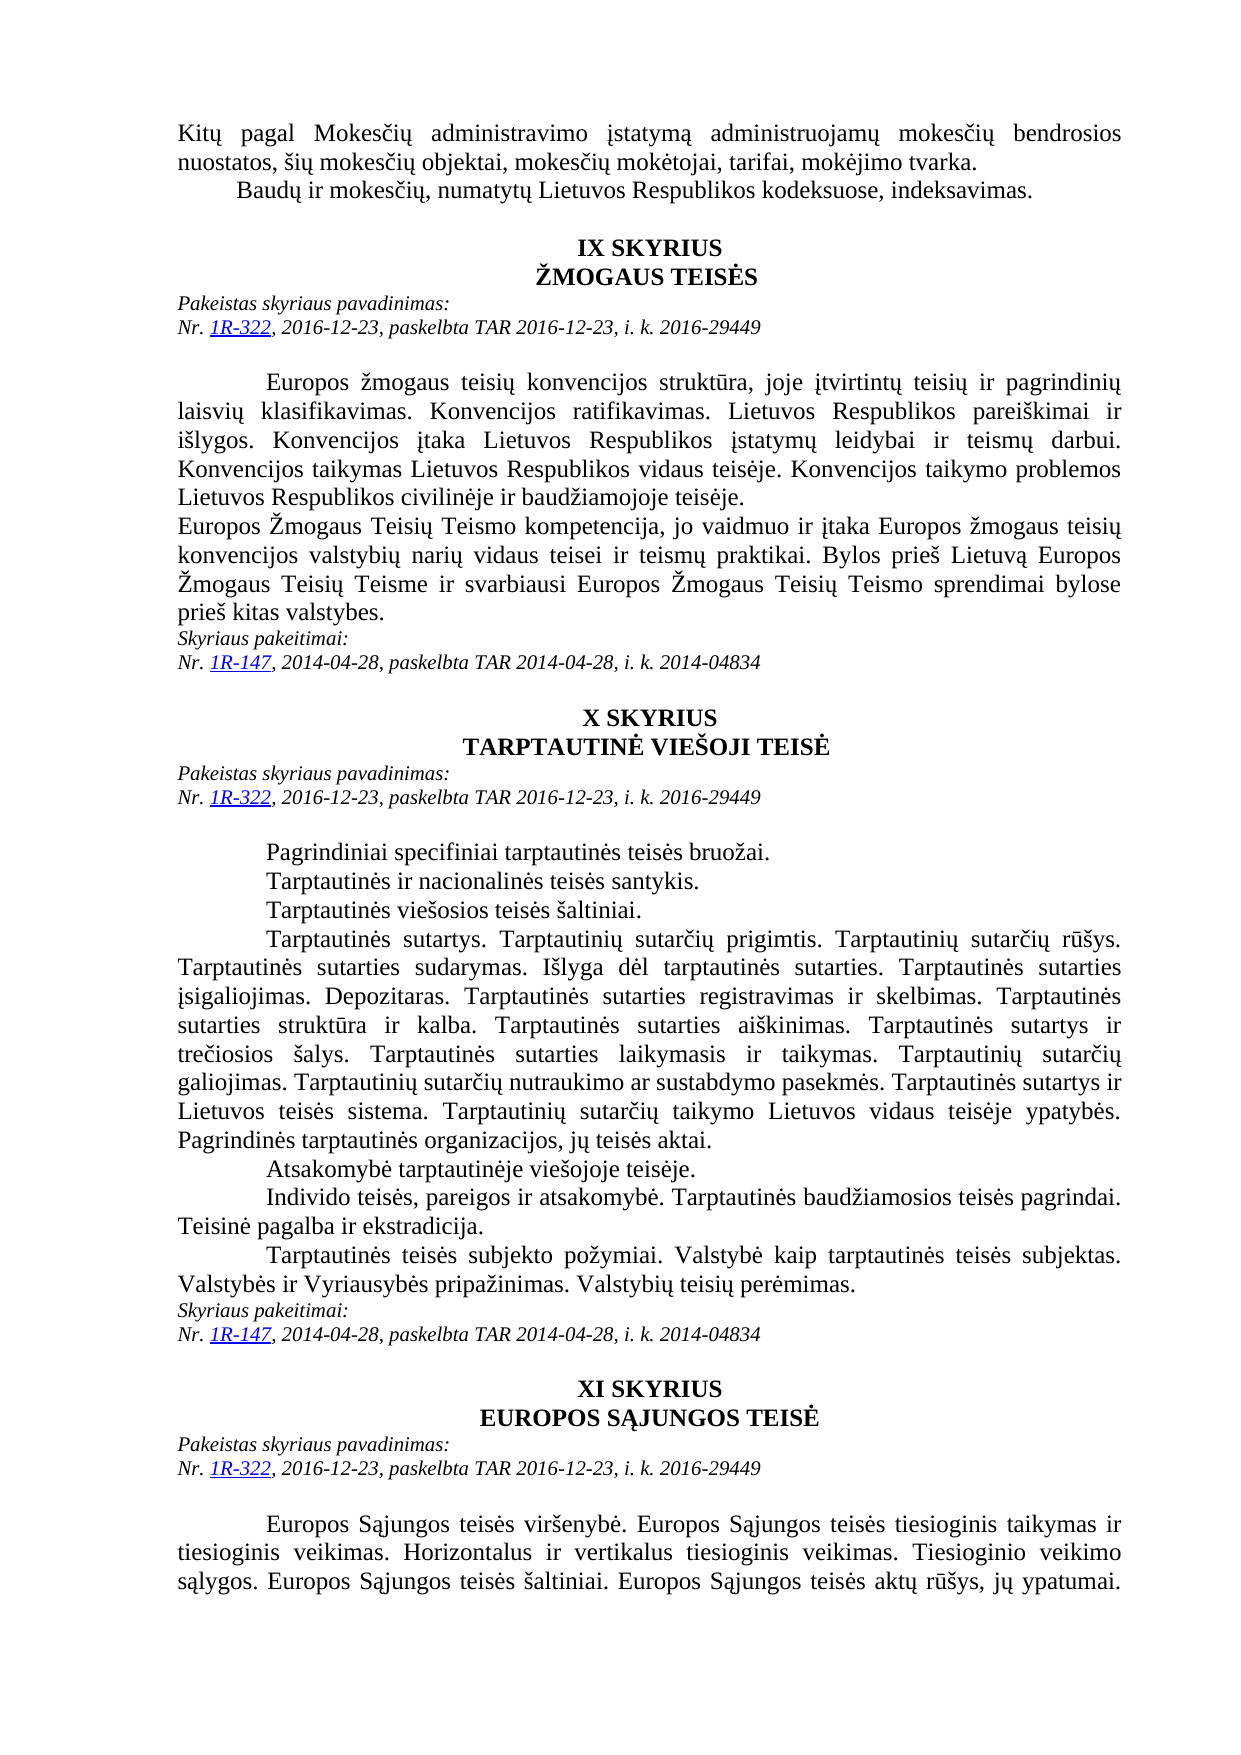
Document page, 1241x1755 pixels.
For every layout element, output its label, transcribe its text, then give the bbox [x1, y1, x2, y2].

text Nr. 1R-147, 2014-04-28, paskelbta TAR 2014-04-28, i. k. 2014-04834 [177, 650, 1122, 674]
text Pakeistas skyriaus pavadinimas: [177, 1432, 1122, 1456]
text Skyriaus pakeitimai: [177, 1297, 1122, 1322]
text Europos Žmogaus Teisių Teismo kompetencija, jo vaidmuo ir įtaka Europos žmogaus teisių konvencijos valstybių narių vidaus teisei ir teismų praktikai. Bylos prieš Lietuvą Europos Žmogaus Teisių Teisme ir svarbiausi Europos Žmogaus Teisių Teismo sprendimai bylose prieš kitas valstybes. [177, 511, 1122, 626]
text Tarptautinės sutartys. Tarptautinių sutarčių prigimtis. Tarptautinių sutarčių rūšys. Tarptautinės sutarties sudarymas. Išlyga dėl tarptautinės sutarties. Tarptautinės sutarties įsigaliojimas. Depozitaras. Tarptautinės sutarties registravimas ir skelbimas. Tarptautinės sutarties struktūra ir kalba. Tarptautinės sutarties aiškinimas. Tarptautinės sutartys ir trečiosios šalys. Tarptautinės sutarties laikymasis ir taikymas. Tarptautinių sutarčių galiojimas. Tarptautinių sutarčių nutraukimo ar sustabdymo pasekmės. Tarptautinės sutartys ir Lietuvos teisės sistema. Tarptautinių sutarčių taikymo Lietuvos vidaus teisėje ypatybės. Pagrindinės tarptautinės organizacijos, jų teisės aktai. [177, 924, 1122, 1154]
text Tarptautinės teisės subjekto požymiai. Valstybė kaip tarptautinės teisės subjektas. Valstybės ir Vyriausybės pripažinimas. Valstybių teisių perėmimas. [177, 1240, 1122, 1297]
text Atsakomybė tarptautinėje viešojoje teisėje. [177, 1154, 1122, 1182]
text Europos žmogaus teisių konvencijos struktūra, joje įtvirtintų teisių ir pagrindinių laisvių klasifikavimas. Konvencijos ratifikavimas. Lietuvos Respublikos pareiškimai ir išlygos. Konvencijos įtaka Lietuvos Respublikos įstatymų leidybai ir teismų darbui. Konvencijos taikymas Lietuvos Respublikos vidaus teisėje. Konvencijos taikymo problemos Lietuvos Respublikos civilinėje ir baudžiamojoje teisėje. [177, 367, 1122, 511]
text IX SKYRIUS [177, 233, 1122, 262]
text Nr. 1R-322, 2016-12-23, paskelbta TAR 2016-12-23, i. k. 2016-29449 [177, 1456, 1122, 1480]
text Nr. 1R-322, 2016-12-23, paskelbta TAR 2016-12-23, i. k. 2016-29449 [177, 315, 1122, 339]
text X SKYRIUS [177, 703, 1122, 732]
text EUROPOS SĄJUNGOS TEISĖ [177, 1403, 1122, 1432]
text XI SKYRIUS [177, 1374, 1122, 1403]
text Tarptautinės ir nacionalinės teisės santykis. [177, 866, 1122, 895]
text Nr. 1R-322, 2016-12-23, paskelbta TAR 2016-12-23, i. k. 2016-29449 [177, 785, 1122, 809]
text Kitų pagal Mokesčių administravimo įstatymą administruojamų mokesčių bendrosios nuostatos, šių mokesčių objektai, mokesčių mokėtojai, tarifai, mokėjimo tvarka. [177, 118, 1122, 176]
text Skyriaus pakeitimai: [177, 626, 1122, 650]
text Tarptautinės viešosios teisės šaltiniai. [177, 895, 1122, 924]
text Pagrindiniai specifiniai tarptautinės teisės bruožai. [177, 837, 1122, 866]
text TARPTAUTINĖ VIEŠOJI TEISĖ [177, 732, 1122, 761]
text Pakeistas skyriaus pavadinimas: [177, 761, 1122, 785]
text Pakeistas skyriaus pavadinimas: [177, 291, 1122, 315]
text Individo teisės, pareigos ir atsakomybė. Tarptautinės baudžiamosios teisės pagrindai. Teisinė pagalba ir ekstradicija. [177, 1182, 1122, 1240]
text Baudų ir mokesčių, numatytų Lietuvos Respublikos kodeksuose, indeksavimas. [177, 176, 1122, 204]
text Europos Sąjungos teisės viršenybė. Europos Sąjungos teisės tiesioginis taikymas ir tiesioginis veikimas. Horizontalus ir vertikalus tiesioginis veikimas. Tiesioginio veikimo sąlygos. Europos Sąjungos teisės šaltiniai. Europos Sąjungos teisės aktų rūšys, jų ypatumai. [177, 1509, 1122, 1595]
text ŽMOGAUS TEISĖS [177, 262, 1122, 291]
text Nr. 1R-147, 2014-04-28, paskelbta TAR 2014-04-28, i. k. 2014-04834 [177, 1322, 1122, 1346]
